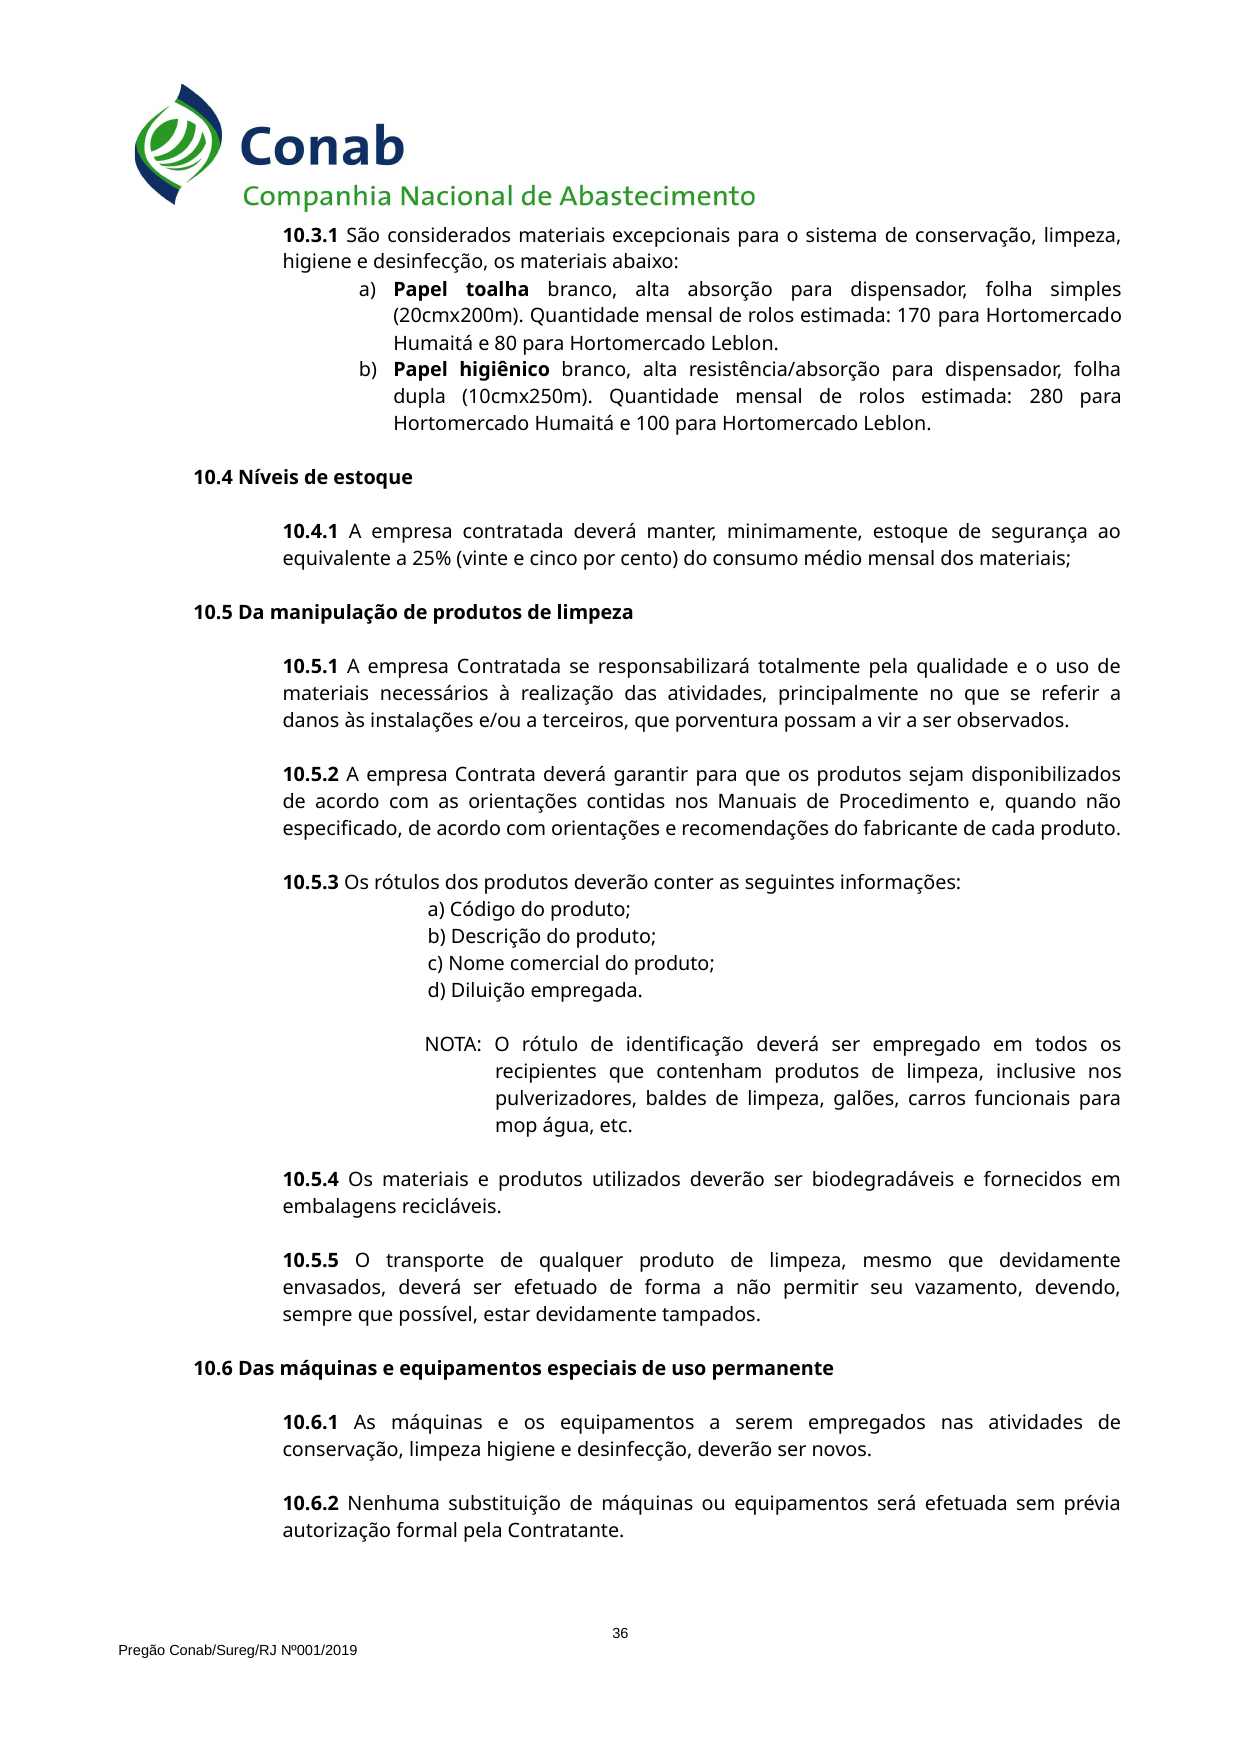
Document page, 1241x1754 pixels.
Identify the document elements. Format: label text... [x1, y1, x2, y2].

text 10.6 Das máquinas e equipamentos especiais de uso permanente [193, 1354, 1122, 1381]
picture [134, 84, 755, 212]
text 10.4 Níveis de estoque [193, 464, 1122, 491]
list 10.5.4 Os materiais e produtos utilizados deverão ser biodegradáveis e fornecidos em embalagens recicláveis. [191, 1165, 1122, 1219]
list 10.4.1 A empresa contratada deverá manter, minimamente, estoque de segurança ao equivalente a 25% (vinte e cinco por cento) do consumo médio mensal dos materiais; [191, 518, 1122, 572]
list 10.5.3 Os rótulos dos produtos deverão conter as seguintes informações: [191, 868, 1122, 895]
list 10.3.1 São considerados materiais excepcionais para o sistema de conservação, limpeza, higiene e desinfecção, os materiais abaixo: [191, 221, 1122, 275]
list 10.5.1 A empresa Contratada se responsabilizará totalmente pela qualidade e o uso de materiais necessários à realização das atividades, principalmente no que se referir a danos às instalações e/ou a terceiros, que porventura possam a vir a ser observados. [191, 652, 1122, 733]
list 10.5.2 A empresa Contrata deverá garantir para que os produtos sejam disponibilizados de acordo com as orientações contidas nos Manuais de Procedimento e, quando não especificado, de acordo com orientações e recomendações do fabricante de cada produto. [191, 760, 1122, 841]
text c) Nome comercial do produto; [427, 949, 1122, 976]
text b) Descrição do produto; [427, 922, 1122, 949]
list Papel toalha branco, alta absorção para dispensador, folha simples (20cmx200m). Quantidade mensal de rolos estimada: 170 para Hortomercado Humaitá e 80 para Hortomercado Leblon. [359, 275, 1122, 356]
list Papel higiênico branco, alta resistência/absorção para dispensador, folha dupla (10cmx250m). Quantidade mensal de rolos estimada: 280 para Hortomercado Humaitá e 100 para Hortomercado Leblon. [359, 356, 1122, 437]
list 10.6.2 Nenhuma substituição de máquinas ou equipamentos será efetuada sem prévia autorização formal pela Contratante. [191, 1489, 1122, 1543]
text d) Diluição empregada. [427, 976, 1122, 1003]
text 10.5 Da manipulação de produtos de limpeza [193, 598, 1122, 626]
list 10.5.5 O transporte de qualquer produto de limpeza, mesmo que devidamente envasados, deverá ser efetuado de forma a não permitir seu vazamento, devendo, sempre que possível, estar devidamente tampados. [191, 1246, 1122, 1327]
text NOTA: O rótulo de identificação deverá ser empregado em todos os recipientes que contenham produtos de limpeza, inclusive nos pulverizadores, baldes de limpeza, galões, carros funcionais para mop água, etc. [424, 1030, 1122, 1138]
text a) Código do produto; [427, 895, 1122, 922]
list 10.6.1 As máquinas e os equipamentos a serem empregados nas atividades de conservação, limpeza higiene e desinfecção, deverão ser novos. [191, 1408, 1122, 1462]
